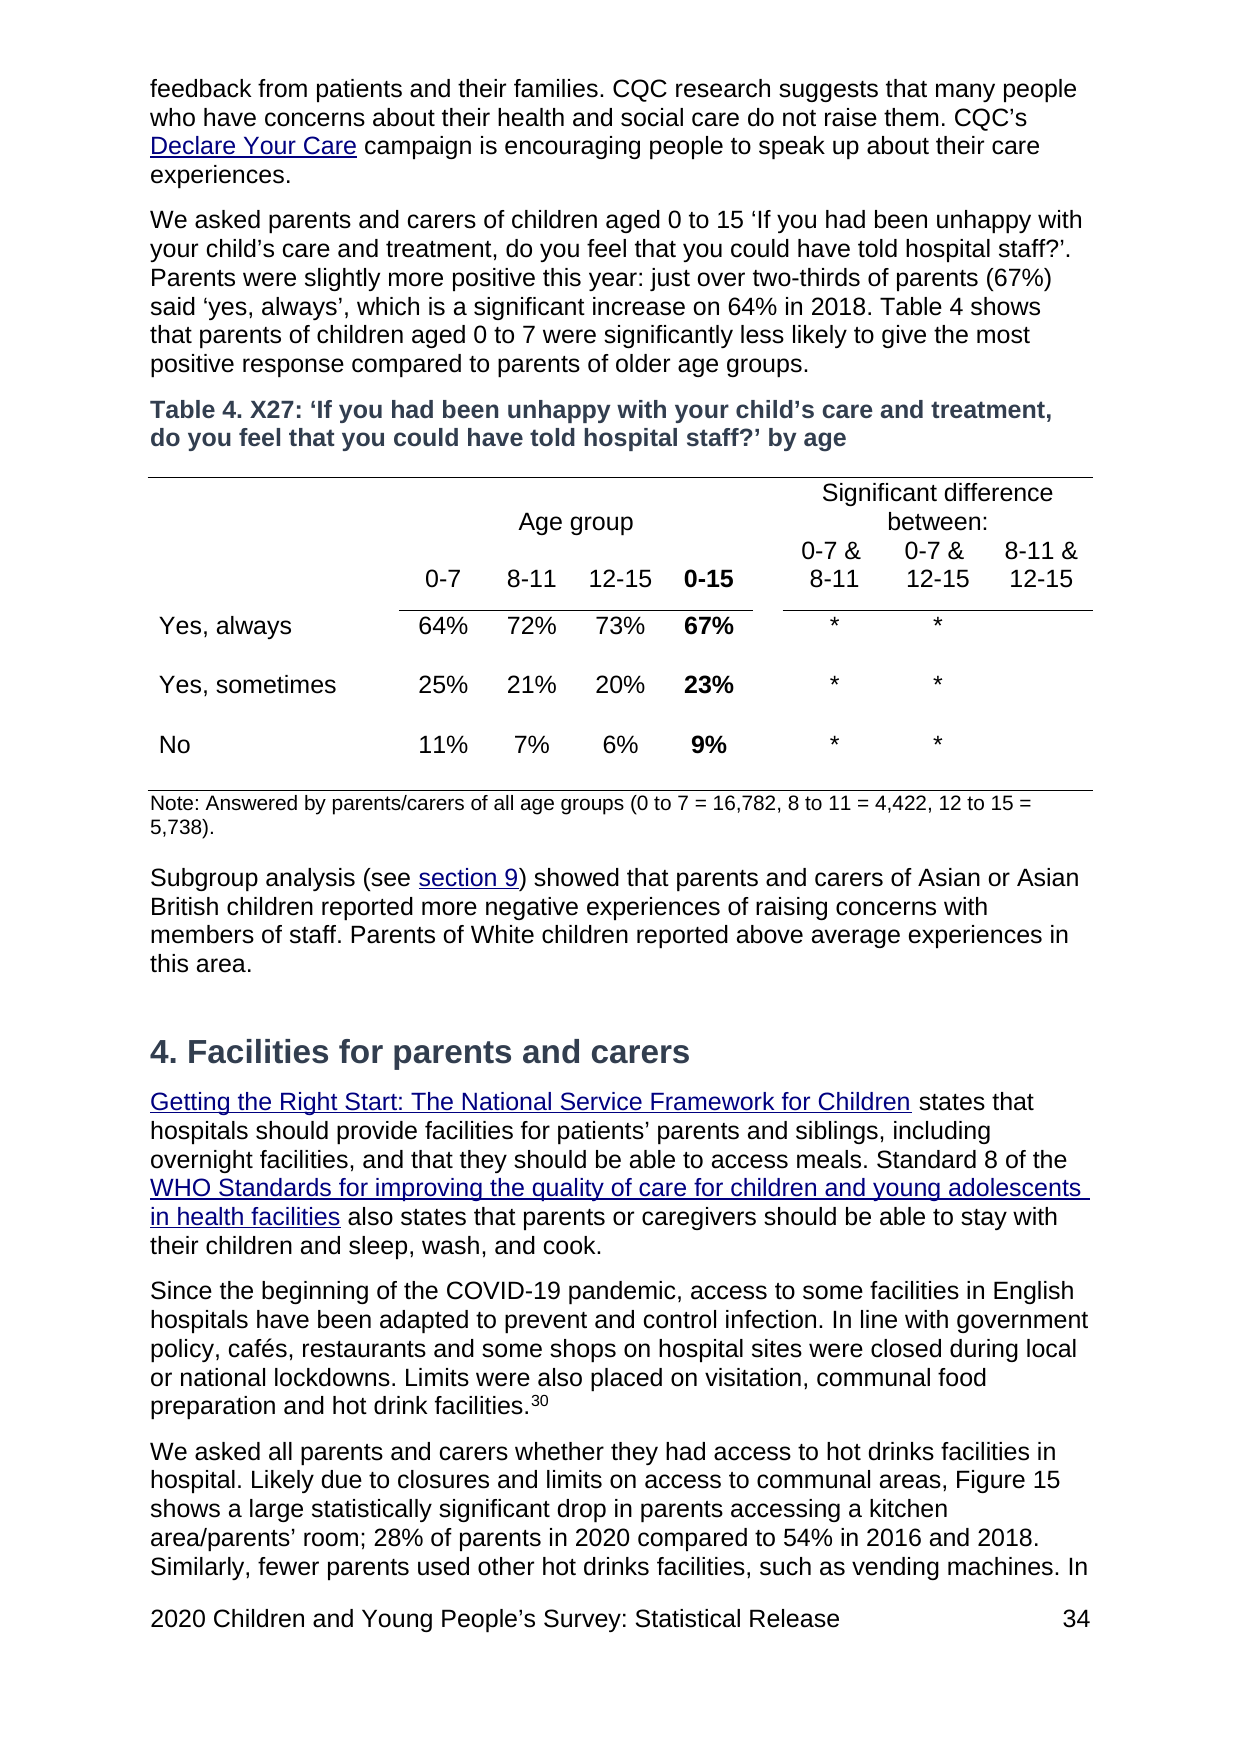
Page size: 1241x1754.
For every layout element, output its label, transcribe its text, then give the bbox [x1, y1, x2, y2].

table_cell 64% [399, 611, 487, 671]
text We asked parents and carers of children aged 0 to 15 ‘If you had been unhappy with your child’s care and treatment, do you feel that you could have told hospital staff?’. Parents were slightly more positive this year: just over two-thirds of parents (67%) said ‘yes, always’, which is a significant increase on 64% in 2018. Table 4 shows that parents of children aged 0 to 7 were significantly less likely to give the most positive response compared to parents of older age groups. [150, 205, 1090, 378]
table_cell 0-7 [399, 536, 487, 610]
table_cell 67% [665, 611, 753, 671]
table_cell 21% [487, 671, 576, 730]
table_cell * [783, 671, 886, 730]
text feedback from patients and their families. CQC research suggests that many people who have concerns about their health and social care do not raise them. CQC’s Declare Your Care campaign is encouraging people to speak up about their care experiences. [150, 74, 1090, 189]
table_cell * [783, 730, 886, 790]
table_cell [753, 536, 783, 610]
table_cell 12-15 [576, 536, 664, 610]
table_cell Yes, sometimes [148, 671, 399, 730]
table_header [148, 478, 399, 536]
table_cell [753, 730, 783, 790]
table_cell [148, 536, 399, 610]
subtitle 4. Facilities for parents and carers [150, 1032, 1090, 1070]
table_cell 0-15 [665, 536, 753, 610]
table_cell 23% [665, 671, 753, 730]
text Since the beginning of the COVID-19 pandemic, access to some facilities in English hospitals have been adapted to prevent and control infection. In line with government policy, cafés, restaurants and some shops on hospital sites were closed during local or national lockdowns. Limits were also placed on visitation, communal food preparation and hot drink facilities. [150, 1276, 1090, 1420]
table_cell Yes, always [148, 610, 399, 671]
text in health facilities also states that parents or caregivers should be able to stay with their children and sleep, wash, and cook. [150, 1200, 1090, 1259]
table_cell [989, 611, 1093, 671]
table_cell [753, 671, 783, 730]
table_header [753, 478, 783, 536]
table_cell * [886, 671, 989, 730]
table_cell * [886, 730, 989, 790]
table_cell [989, 730, 1093, 790]
table_cell No [148, 730, 399, 790]
table_cell 25% [399, 671, 487, 730]
table_cell [989, 671, 1093, 730]
table_header Significant difference between: [783, 478, 1093, 536]
text Note: Answered by parents/carers of all age groups (0 to 7 = 16,782, 8 to 11 = 4,422, 12 to 15 = 5,738). [150, 791, 1090, 839]
table_cell 8-11 [487, 536, 576, 610]
table_cell 9% [665, 730, 753, 790]
table_cell [753, 610, 783, 671]
text Subgroup analysis (see section 9) showed that parents and carers of Asian or Asian British children reported more negative experiences of raising concerns with members of staff. Parents of White children reported above average experiences in this area. [150, 863, 1090, 978]
text Getting the Right Start: The National Service Framework for Children states that hospitals should provide facilities for patients’ parents and siblings, including overnight facilities, and that they should be able to access meals. Standard 8 of the WHO Standards for improving the quality of care for children and young adolescents [150, 1087, 1090, 1198]
table_cell * [783, 611, 886, 671]
table_cell 72% [487, 611, 576, 671]
table_cell 6% [576, 730, 664, 790]
table_cell 20% [576, 671, 664, 730]
text Table 4. X27: ‘If you had been unhappy with your child’s care and treatment, do you feel that you could have told hospital staff?’ by age [150, 394, 1090, 452]
table_cell 73% [576, 611, 664, 671]
table_cell * [886, 611, 989, 671]
table_cell 0-7 & 12-15 [886, 536, 989, 610]
table_cell 11% [399, 730, 487, 790]
table_cell 7% [487, 730, 576, 790]
table_cell 0-7 & 8-11 [783, 536, 886, 610]
text We asked all parents and carers whether they had access to hot drinks facilities in hospital. Likely due to closures and limits on access to communal areas, Figure 15 shows a large statistically significant drop in parents accessing a kitchen area/parents’ room; 28% of parents in 2020 compared to 54% in 2016 and 2018. Similarly, fewer parents used other hot drinks facilities, such as vending machines. In [150, 1437, 1090, 1580]
table_cell 8-11 & 12-15 [989, 536, 1093, 610]
table_header Age group [399, 478, 753, 536]
